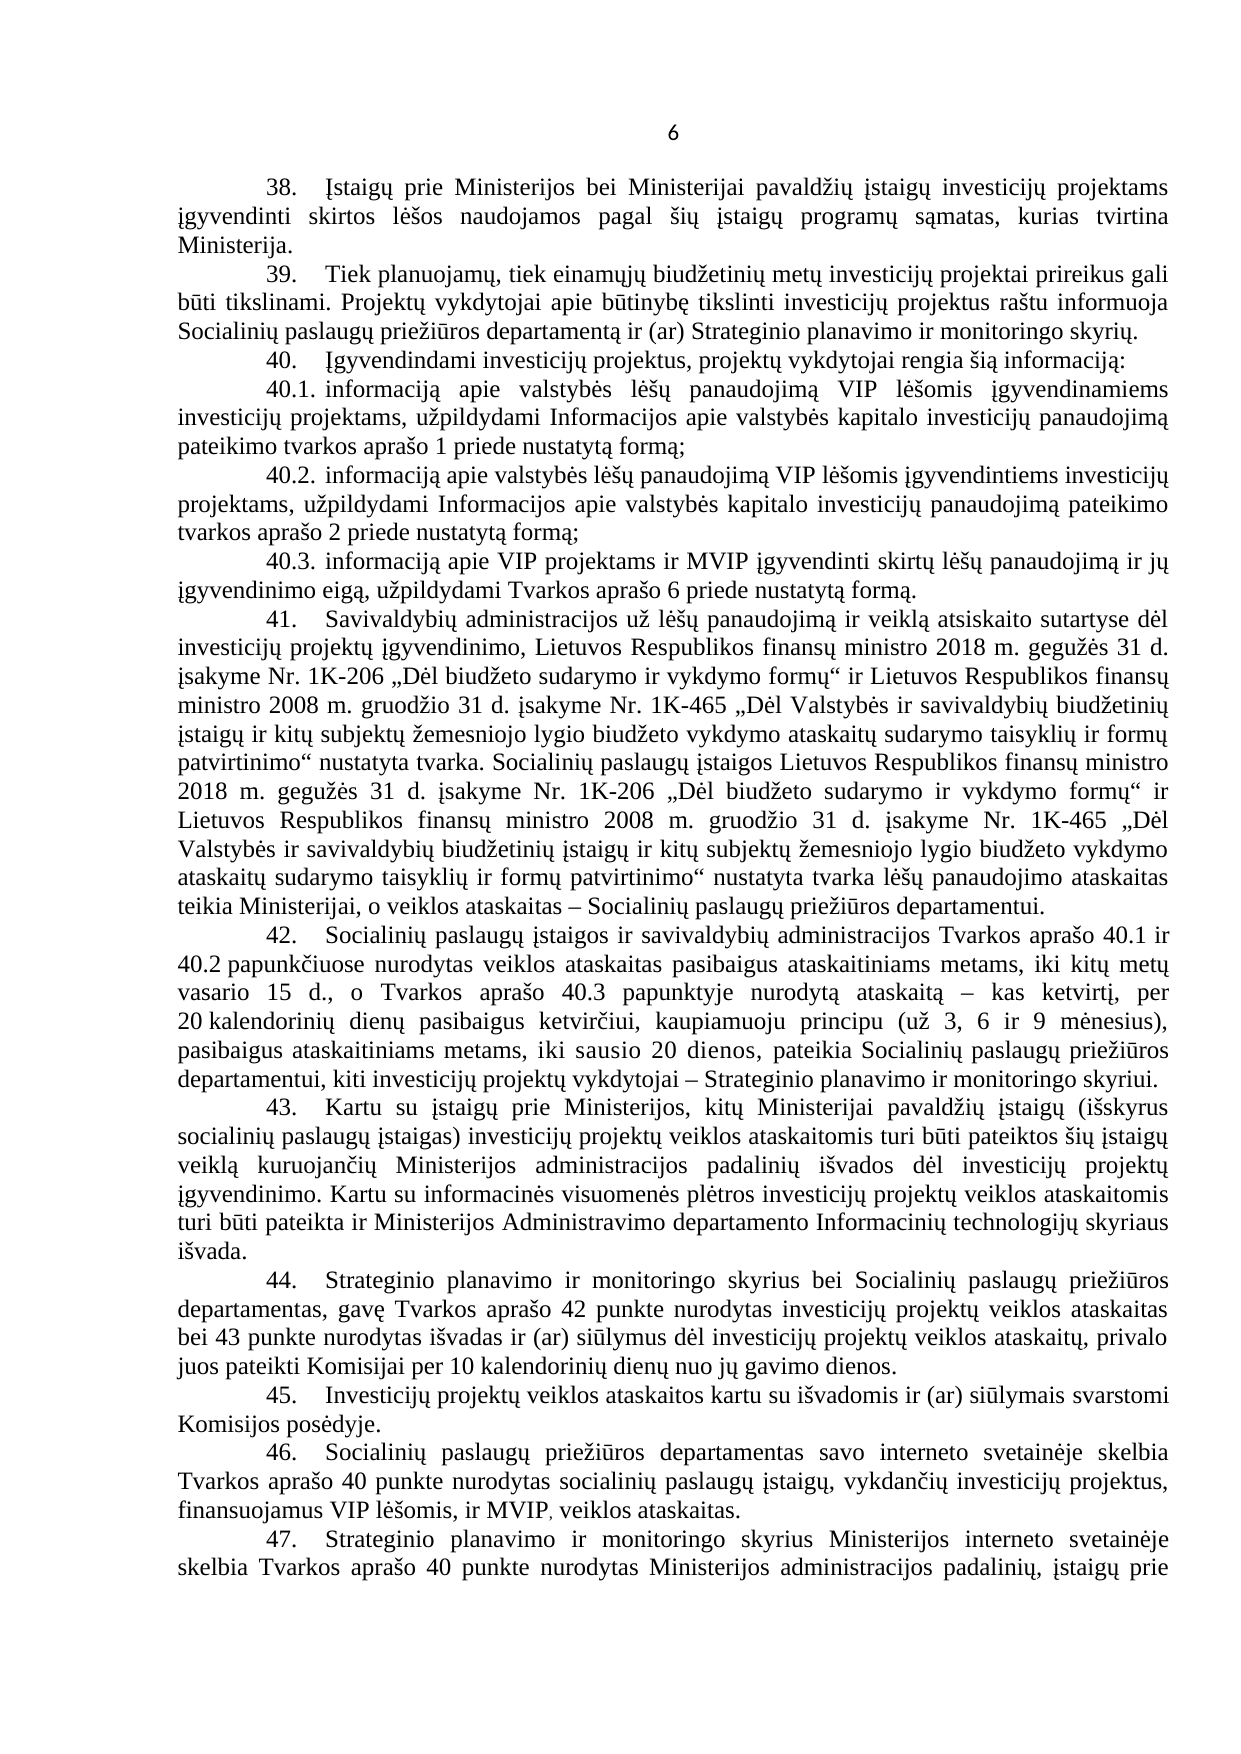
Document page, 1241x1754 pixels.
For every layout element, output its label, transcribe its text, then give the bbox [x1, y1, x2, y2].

text 40.1. informaciją apie valstybės lėšų panaudojimą VIP lėšomis įgyvendinamiems investicijų projektams, užpildydami Informacijos apie valstybės kapitalo investicijų panaudojimą pateikimo tvarkos aprašo 1 priede nustatytą formą; [177, 374, 1169, 460]
text 46. Socialinių paslaugų priežiūros departamentas savo interneto svetainėje skelbia Tvarkos aprašo 40 punkte nurodytas socialinių paslaugų įstaigų, vykdančių investicijų projektus, finansuojamus VIP lėšomis, ir MVIP, veiklos ataskaitas. [177, 1437, 1169, 1524]
text 40.2. informaciją apie valstybės lėšų panaudojimą VIP lėšomis įgyvendintiems investicijų projektams, užpildydami Informacijos apie valstybės kapitalo investicijų panaudojimą pateikimo tvarkos aprašo 2 priede nustatytą formą; [177, 460, 1169, 546]
text 44. Strateginio planavimo ir monitoringo skyrius bei Socialinių paslaugų priežiūros departamentas, gavę Tvarkos aprašo 42 punkte nurodytas investicijų projektų veiklos ataskaitas bei 43 punkte nurodytas išvadas ir (ar) siūlymus dėl investicijų projektų veiklos ataskaitų, privalo juos pateikti Komisijai per 10 kalendorinių dienų nuo jų gavimo dienos. [177, 1265, 1169, 1380]
text 43. Kartu su įstaigų prie Ministerijos, kitų Ministerijai pavaldžių įstaigų (išskyrus socialinių paslaugų įstaigas) investicijų projektų veiklos ataskaitomis turi būti pateiktos šių įstaigų veiklą kuruojančių Ministerijos administracijos padalinių išvados dėl investicijų projektų įgyvendinimo. Kartu su informacinės visuomenės plėtros investicijų projektų veiklos ataskaitomis turi būti pateikta ir Ministerijos Administravimo departamento Informacinių technologijų skyriaus išvada. [177, 1092, 1169, 1265]
text 40. Įgyvendindami investicijų projektus, projektų vykdytojai rengia šią informaciją: [177, 345, 1169, 374]
text 41. Savivaldybių administracijos už lėšų panaudojimą ir veiklą atsiskaito sutartyse dėl investicijų projektų įgyvendinimo, Lietuvos Respublikos finansų ministro 2018 m. gegužės 31 d. įsakyme Nr. 1K-206 „Dėl biudžeto sudarymo ir vykdymo formų“ ir Lietuvos Respublikos finansų ministro 2008 m. gruodžio 31 d. įsakyme Nr. 1K-465 „Dėl Valstybės ir savivaldybių biudžetinių įstaigų ir kitų subjektų žemesniojo lygio biudžeto vykdymo ataskaitų sudarymo taisyklių ir formų patvirtinimo“ nustatyta tvarka. Socialinių paslaugų įstaigos Lietuvos Respublikos finansų ministro 2018 m. gegužės 31 d. įsakyme Nr. 1K-206 „Dėl biudžeto sudarymo ir vykdymo formų“ ir Lietuvos Respublikos finansų ministro 2008 m. gruodžio 31 d. įsakyme Nr. 1K-465 „Dėl Valstybės ir savivaldybių biudžetinių įstaigų ir kitų subjektų žemesniojo lygio biudžeto vykdymo ataskaitų sudarymo taisyklių ir formų patvirtinimo“ nustatyta tvarka lėšų panaudojimo ataskaitas teikia Ministerijai, o veiklos ataskaitas – Socialinių paslaugų priežiūros departamentui. [177, 604, 1169, 920]
text 45. Investicijų projektų veiklos ataskaitos kartu su išvadomis ir (ar) siūlymais svarstomi Komisijos posėdyje. [177, 1380, 1169, 1437]
text 40.3. informaciją apie VIP projektams ir MVIP įgyvendinti skirtų lėšų panaudojimą ir jų įgyvendinimo eigą, užpildydami Tvarkos aprašo 6 priede nustatytą formą. [177, 546, 1169, 604]
text 47. Strateginio planavimo ir monitoringo skyrius Ministerijos interneto svetainėje skelbia Tvarkos aprašo 40 punkte nurodytas Ministerijos administracijos padalinių, įstaigų prie [177, 1524, 1169, 1581]
text 38. Įstaigų prie Ministerijos bei Ministerijai pavaldžių įstaigų investicijų projektams įgyvendinti skirtos lėšos naudojamos pagal šių įstaigų programų sąmatas, kurias tvirtina Ministerija. [177, 172, 1169, 259]
text 39. Tiek planuojamų, tiek einamųjų biudžetinių metų investicijų projektai prireikus gali būti tikslinami. Projektų vykdytojai apie būtinybę tikslinti investicijų projektus raštu informuoja Socialinių paslaugų priežiūros departamentą ir (ar) Strateginio planavimo ir monitoringo skyrių. [177, 259, 1169, 345]
text 42. Socialinių paslaugų įstaigos ir savivaldybių administracijos Tvarkos aprašo 40.1 ir 40.2 papunkčiuose nurodytas veiklos ataskaitas pasibaigus ataskaitiniams metams, iki kitų metų vasario 15 d., o Tvarkos aprašo 40.3 papunktyje nurodytą ataskaitą – kas ketvirtį, per 20 kalendorinių dienų pasibaigus ketvirčiui, kaupiamuoju principu (už 3, 6 ir 9 mėnesius), pasibaigus ataskaitiniams metams, iki sausio 20 dienos, pateikia Socialinių paslaugų priežiūros departamentui, kiti investicijų projektų vykdytojai – Strateginio planavimo ir monitoringo skyriui. [177, 920, 1169, 1092]
